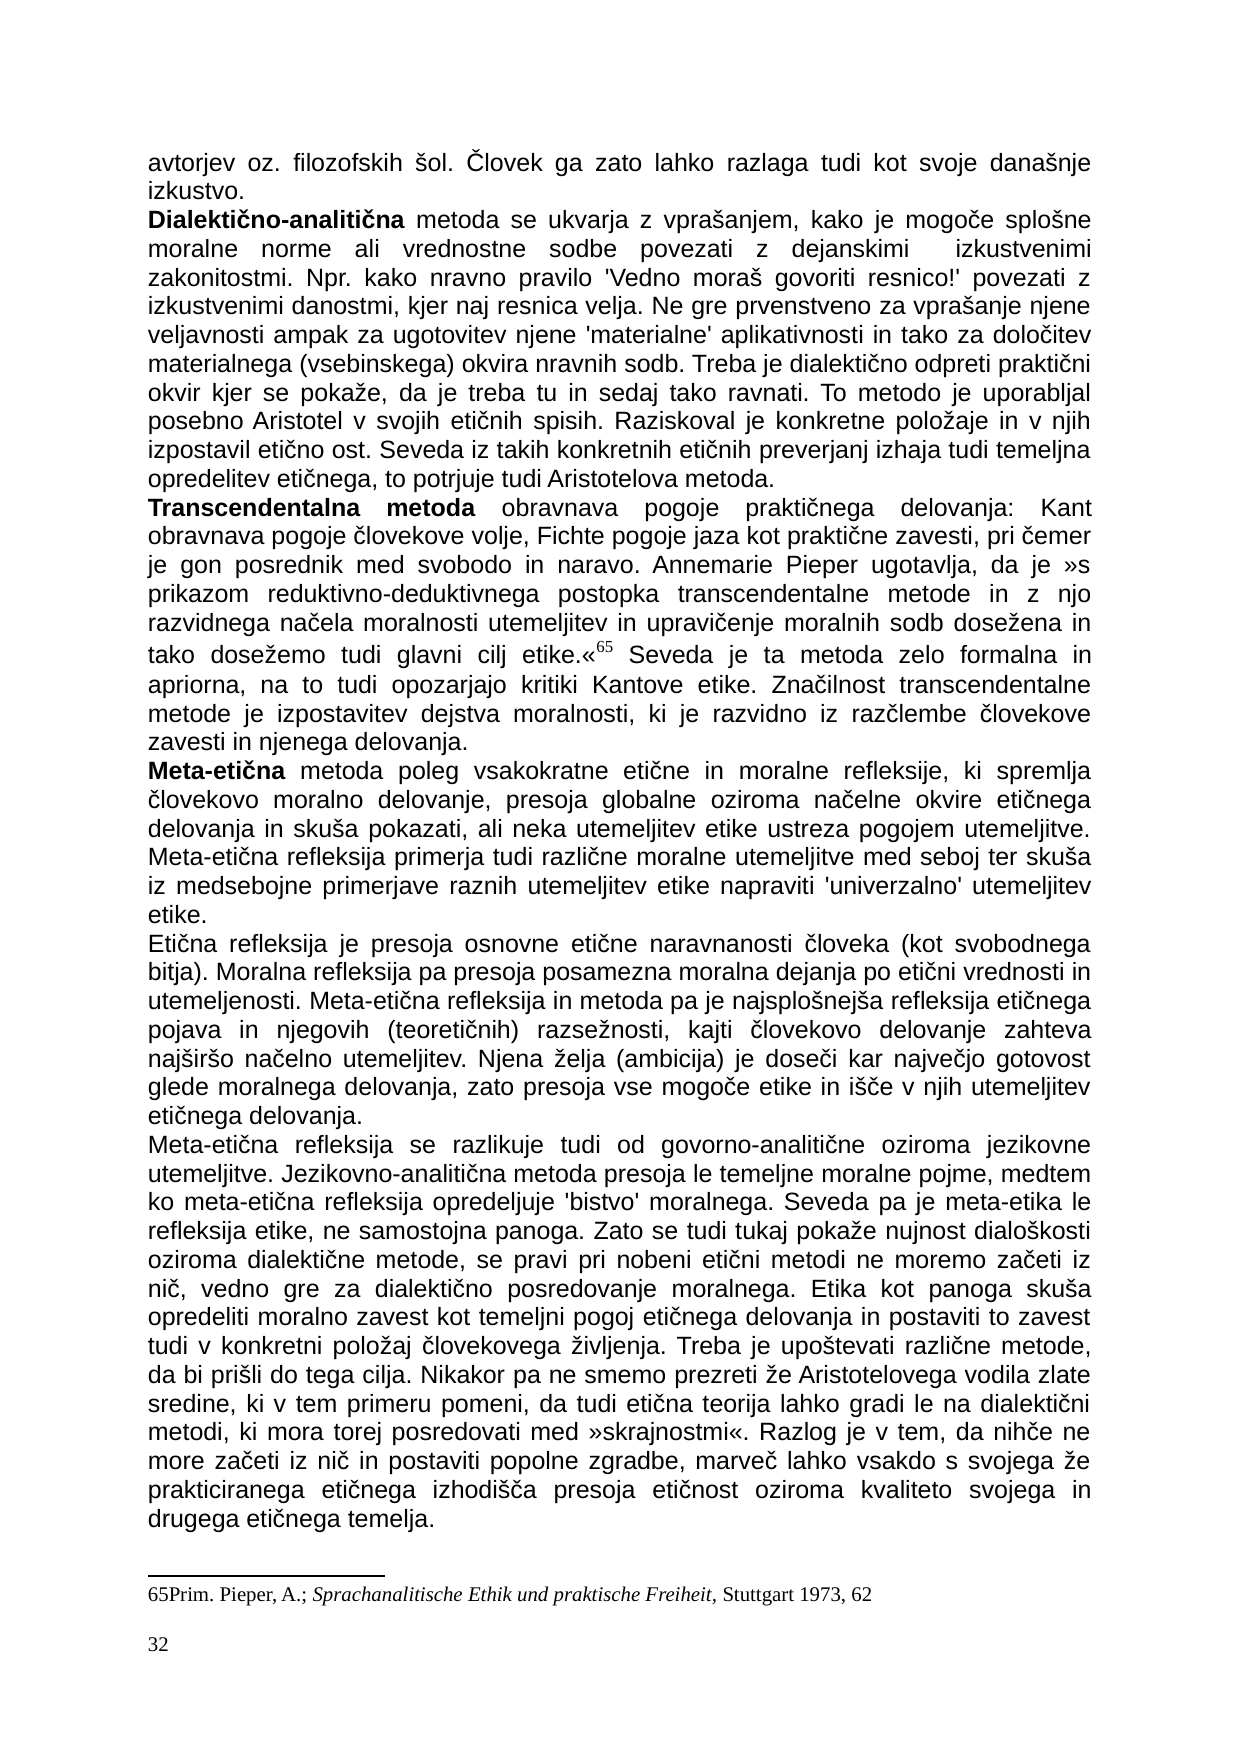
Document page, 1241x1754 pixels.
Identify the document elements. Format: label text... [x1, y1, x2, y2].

text Meta-etična metoda poleg vsakokratne etične in moralne refleksije, ki spremlja človekovo moralno delovanje, presoja globalne oziroma načelne okvire etičnega delovanja in skuša pokazati, ali neka utemeljitev etike ustreza pogojem utemeljitve. Meta-etična refleksija primerja tudi različne moralne utemeljitve med seboj ter skuša iz medsebojne primerjave raznih utemeljitev etike napraviti 'univerzalno' utemeljitev etike. [148, 756, 1093, 929]
text Meta-etična refleksija se razlikuje tudi od govorno-analitične oziroma jezikovne utemeljitve. Jezikovno-analitična metoda presoja le temeljne moralne pojme, medtem ko meta-etična refleksija opredeljuje 'bistvo' moralnega. Seveda pa je meta-etika le refleksija etike, ne samostojna panoga. Zato se tudi tukaj pokaže nujnost dialoškosti oziroma dialektične metode, se pravi pri nobeni etični metodi ne moremo začeti iz nič, vedno gre za dialektično posredovanje moralnega. Etika kot panoga skuša opredeliti moralno zavest kot temeljni pogoj etičnega delovanja in postaviti to zavest tudi v konkretni položaj človekovega življenja. Treba je upoštevati različne metode, da bi prišli do tega cilja. Nikakor pa ne smemo prezreti že Aristotelovega vodila zlate sredine, ki v tem primeru pomeni, da tudi etična teorija lahko gradi le na dialektični metodi, ki mora torej posredovati med »skrajnostmi«. Razlog je v tem, da nihče ne more začeti iz nič in postaviti popolne zgradbe, marveč lahko vsakdo s svojega že prakticiranega etičnega izhodišča presoja etičnost oziroma kvaliteto svojega in drugega etičnega temelja. [148, 1130, 1093, 1532]
text Transcendentalna metoda obravnava pogoje praktičnega delovanja: Kant obravnava pogoje človekove volje, Fichte pogoje jaza kot praktične zavesti, pri čemer je gon posrednik med svobodo in naravo. Annemarie Pieper ugotavlja, da je »s prikazom reduktivno-deduktivnega postopka transcendentalne metode in z njo razvidnega načela moralnosti utemeljitev in upravičenje moralnih sodb dosežena in tako dosežemo tudi glavni cilj etike.« Seveda je ta metoda zelo formalna in apriorna, na to tudi opozarjajo kritiki Kantove etike. Značilnost transcendentalne metode je izpostavitev dejstva moralnosti, ki je razvidno iz razčlembe človekove zavesti in njenega delovanja. [148, 493, 1093, 756]
text Etična refleksija je presoja osnovne etične naravnanosti človeka (kot svobodnega bitja). Moralna refleksija pa presoja posamezna moralna dejanja po etični vrednosti in utemeljenosti. Meta-etična refleksija in metoda pa je najsplošnejša refleksija etičnega pojava in njegovih (teoretičnih) razsežnosti, kajti človekovo delovanje zahteva najširšo načelno utemeljitev. Njena želja (ambicija) je doseči kar največjo gotovost glede moralnega delovanja, zato presoja vse mogoče etike in išče v njih utemeljitev etičnega delovanja. [148, 929, 1093, 1130]
text avtorjev oz. filozofskih šol. Človek ga zato lahko razlaga tudi kot svoje današnje izkustvo. [148, 148, 1093, 205]
text Dialektično-analitična metoda se ukvarja z vprašanjem, kako je mogoče splošne moralne norme ali vrednostne sodbe povezati z dejanskimi izkustvenimi zakonitostmi. Npr. kako nravno pravilo 'Vedno moraš govoriti resnico!' povezati z izkustvenimi danostmi, kjer naj resnica velja. Ne gre prvenstveno za vprašanje njene veljavnosti ampak za ugotovitev njene 'materialne' aplikativnosti in tako za določitev materialnega (vsebinskega) okvira nravnih sodb. Treba je dialektično odpreti praktični okvir kjer se pokaže, da je treba tu in sedaj tako ravnati. To metodo je uporabljal posebno Aristotel v svojih etičnih spisih. Raziskoval je konkretne položaje in v njih izpostavil etično ost. Seveda iz takih konkretnih etičnih preverjanj izhaja tudi temeljna opredelitev etičnega, to potrjuje tudi Aristotelova metoda. [148, 205, 1093, 493]
text Prim. Pieper, A.; Sprachanalitische Ethik und praktische Freiheit, Stuttgart 1973, 62 [148, 1582, 1093, 1606]
